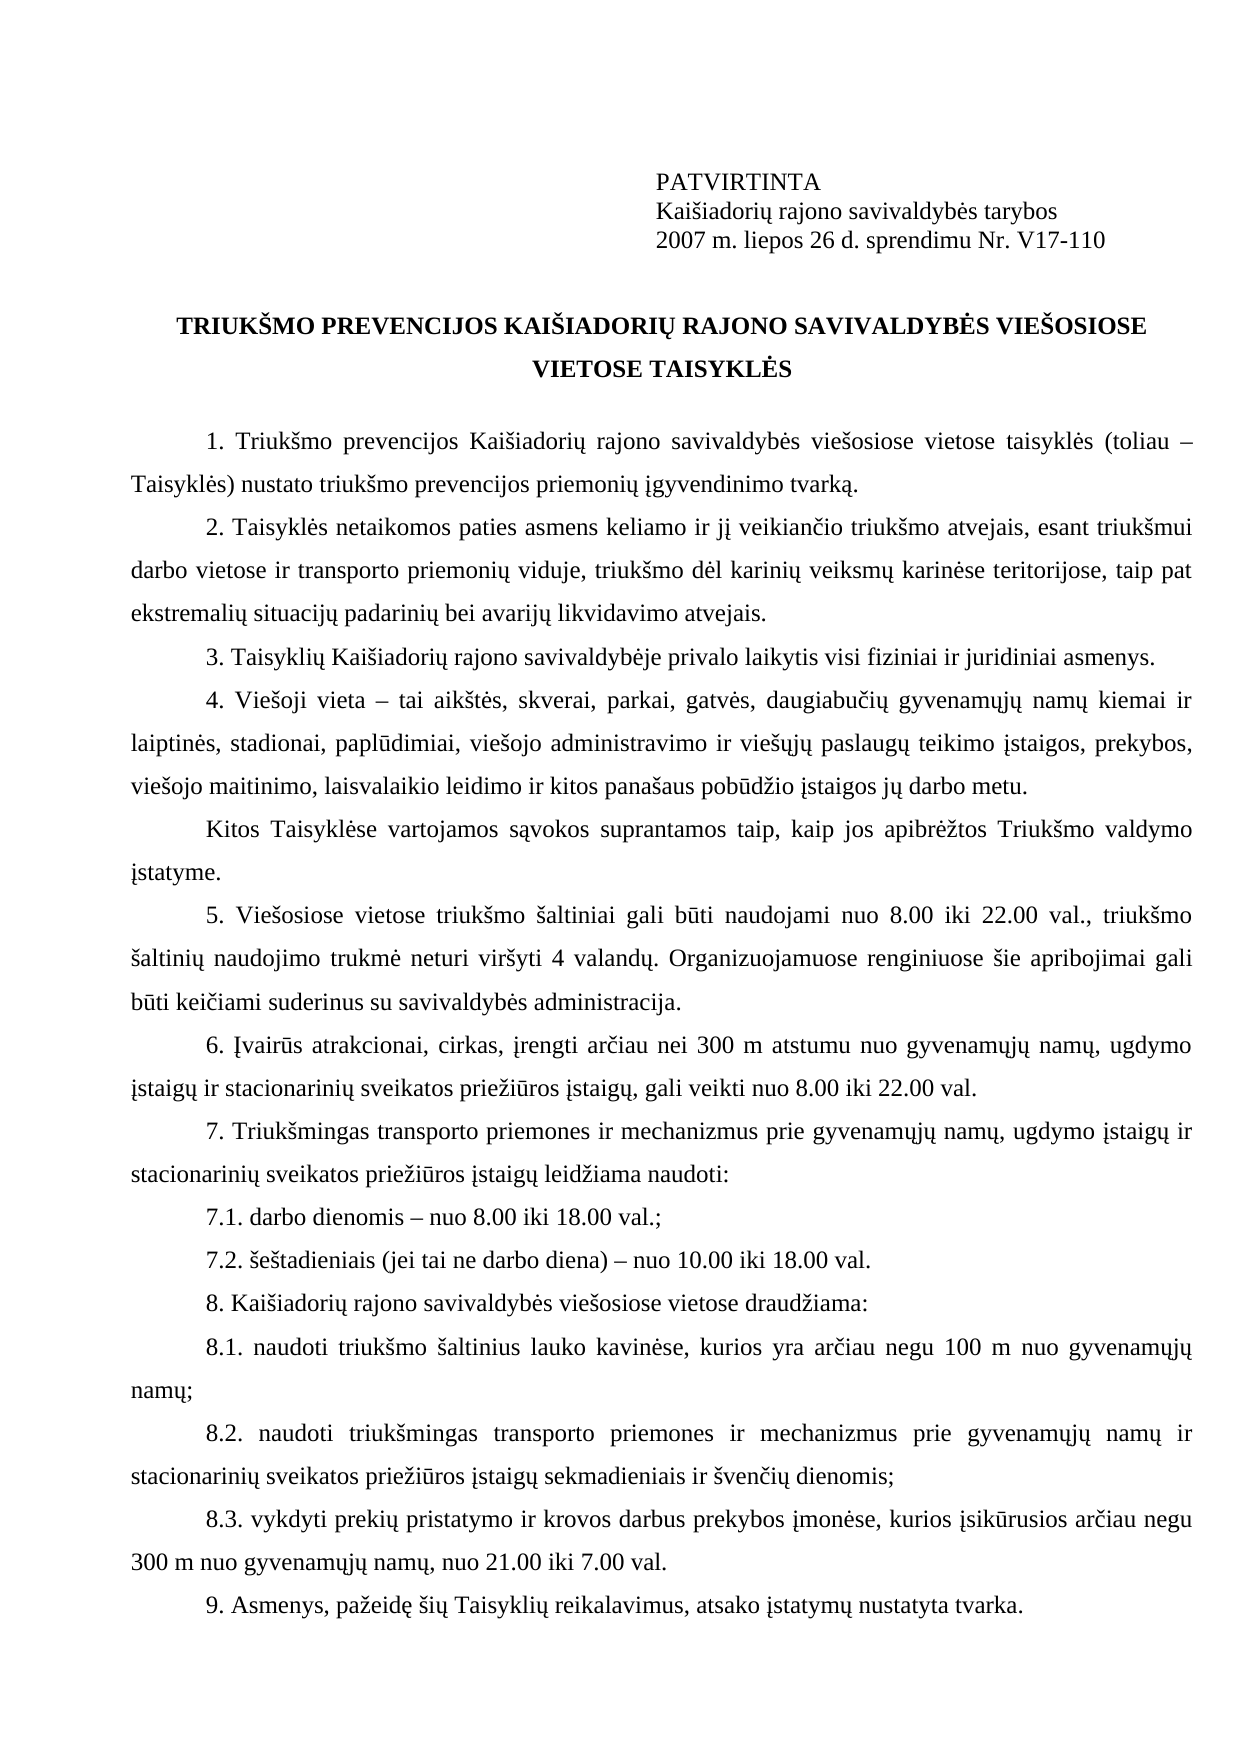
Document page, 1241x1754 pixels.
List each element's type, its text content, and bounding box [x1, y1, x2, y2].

text Kitos Taisyklėse vartojamos sąvokos suprantamos taip, kaip jos apibrėžtos Triukšmo valdymo įstatyme. [131, 814, 1193, 886]
text Kaišiadorių rajono savivaldybės tarybos [656, 196, 1193, 225]
text 7.2. šeštadieniais (jei tai ne darbo diena) – nuo 10.00 iki 18.00 val. [131, 1245, 1193, 1274]
text 6. Įvairūs atrakcionai, cirkas, įrengti arčiau nei 300 m atstumu nuo gyvenamųjų namų, ugdymo įstaigų ir stacionarinių sveikatos priežiūros įstaigų, gali veikti nuo 8.00 iki 22.00 val. [131, 1030, 1193, 1102]
text 2. Taisyklės netaikomos paties asmens keliamo ir jį veikiančio triukšmo atvejais, esant triukšmui darbo vietose ir transporto priemonių viduje, triukšmo dėl karinių veiksmų karinėse teritorijose, taip pat ekstremalių situacijų padarinių bei avarijų likvidavimo atvejais. [131, 512, 1193, 627]
text 3. Taisyklių Kaišiadorių rajono savivaldybėje privalo laikytis visi fiziniai ir juridiniai asmenys. [131, 642, 1193, 670]
text 4. Viešoji vieta – tai aikštės, skverai, parkai, gatvės, daugiabučių gyvenamųjų namų kiemai ir laiptinės, stadionai, paplūdimiai, viešojo administravimo ir viešųjų paslaugų teikimo įstaigos, prekybos, viešojo maitinimo, laisvalaikio leidimo ir kitos panašaus pobūdžio įstaigos jų darbo metu. [131, 685, 1193, 800]
text 8. Kaišiadorių rajono savivaldybės viešosiose vietose draudžiama: [131, 1288, 1193, 1317]
text 7.1. darbo dienomis – nuo 8.00 iki 18.00 val.; [131, 1202, 1193, 1231]
text 9. Asmenys, pažeidę šių Taisyklių reikalavimus, atsako įstatymų nustatyta tvarka. [131, 1590, 1193, 1619]
text TRIUKŠMO PREVENCIJOS KAIŠIADORIŲ RAJONO SAVIVALDYBĖS VIEŠOSIOSE VIETOSE TAISYKLĖS [131, 311, 1193, 383]
text 8.1. naudoti triukšmo šaltinius lauko kavinėse, kurios yra arčiau negu 100 m nuo gyvenamųjų namų; [131, 1332, 1193, 1403]
text 8.3. vykdyti prekių pristatymo ir krovos darbus prekybos įmonėse, kurios įsikūrusios arčiau negu 300 m nuo gyvenamųjų namų, nuo 21.00 iki 7.00 val. [131, 1504, 1193, 1576]
text 8.2. naudoti triukšmingas transporto priemones ir mechanizmus prie gyvenamųjų namų ir stacionarinių sveikatos priežiūros įstaigų sekmadieniais ir švenčių dienomis; [131, 1418, 1193, 1490]
text PATVIRTINTA [656, 167, 1193, 196]
text 7. Triukšmingas transporto priemones ir mechanizmus prie gyvenamųjų namų, ugdymo įstaigų ir stacionarinių sveikatos priežiūros įstaigų leidžiama naudoti: [131, 1116, 1193, 1188]
text 1. Triukšmo prevencijos Kaišiadorių rajono savivaldybės viešosiose vietose taisyklės (toliau – Taisyklės) nustato triukšmo prevencijos priemonių įgyvendinimo tvarką. [131, 426, 1193, 498]
text 5. Viešosiose vietose triukšmo šaltiniai gali būti naudojami nuo 8.00 iki 22.00 val., triukšmo šaltinių naudojimo trukmė neturi viršyti 4 valandų. Organizuojamuose renginiuose šie apribojimai gali būti keičiami suderinus su savivaldybės administracija. [131, 900, 1193, 1015]
text 2007 m. liepos 26 d. sprendimu Nr. V17-110 [656, 225, 1193, 253]
